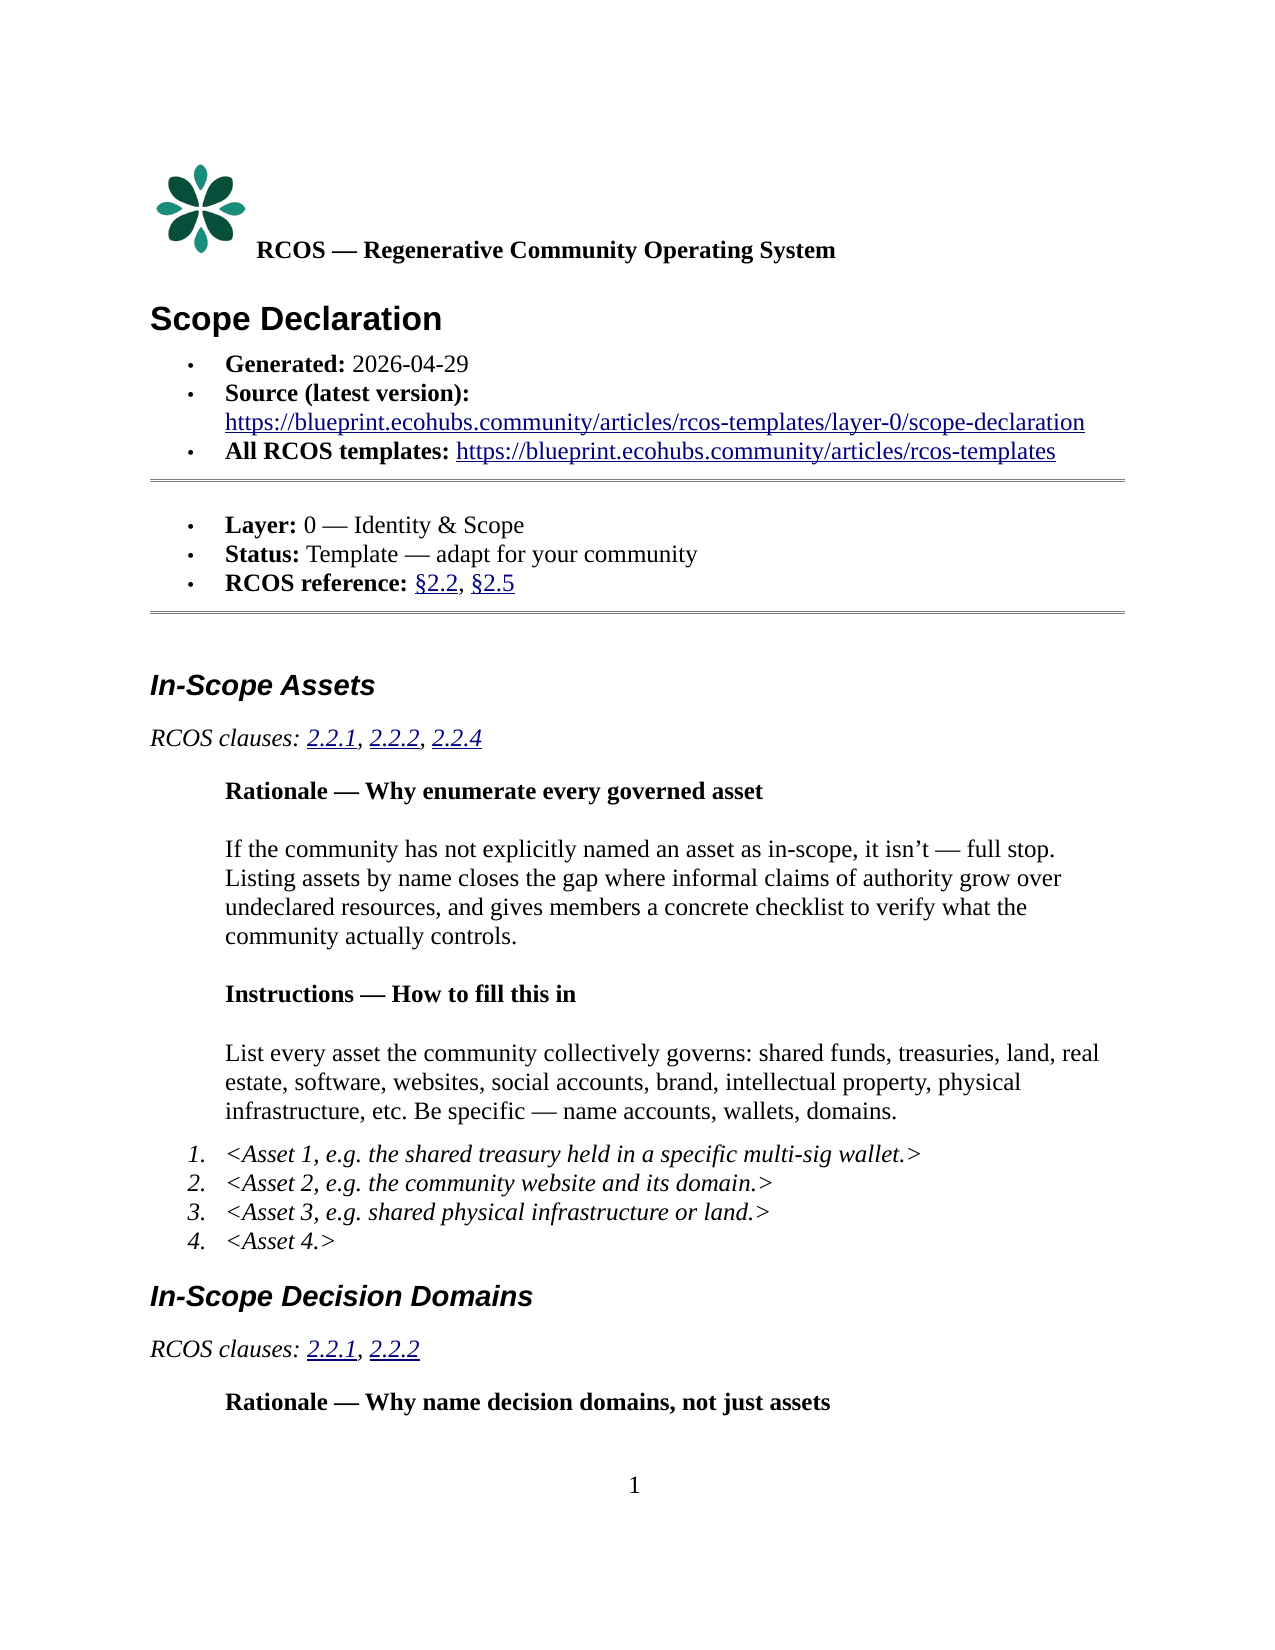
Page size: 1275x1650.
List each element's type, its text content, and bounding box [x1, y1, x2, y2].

list Generated: 2026-04-29 [187, 349, 1125, 378]
list <Asset 3, e.g. shared physical infrastructure or land.> [187, 1197, 1125, 1226]
text RCOS — Regenerative Community Operating System [150, 159, 1125, 264]
text RCOS clauses: 2.2.1, 2.2.2, 2.2.4 [150, 723, 1125, 752]
subtitle In-Scope Decision Domains [150, 1279, 1125, 1313]
subtitle In-Scope Assets [150, 668, 1125, 702]
list RCOS reference: §2.2, §2.5 [187, 568, 1125, 597]
list Status: Template — adapt for your community [187, 539, 1125, 568]
list <Asset 4.> [187, 1226, 1125, 1254]
list Layer: 0 — Identity & Scope [187, 511, 1125, 539]
list Source (latest version): https://blueprint.ecohubs.community/articles/rcos-templates/layer-0/scope-declaration [187, 378, 1125, 436]
list <Asset 2, e.g. the community website and its domain.> [187, 1168, 1125, 1197]
subtitle Scope Declaration [150, 298, 1125, 337]
text Rationale — Why enumerate every governed asset [225, 776, 1125, 804]
text If the community has not explicitly named an asset as in-scope, it isn’t — full stop. Listing assets by name closes the gap where informal claims of authority grow over undeclared resources, and gives members a concrete checklist to verify what the community actually controls. [225, 834, 1125, 949]
text Instructions — How to fill this in [225, 979, 1125, 1008]
list <Asset 1, e.g. the shared treasury held in a specific multi-sig wallet.> [187, 1139, 1125, 1168]
picture [150, 158, 251, 259]
text Rationale — Why name decision domains, not just assets [225, 1387, 1125, 1416]
text RCOS clauses: 2.2.1, 2.2.2 [150, 1334, 1125, 1363]
list All RCOS templates: https://blueprint.ecohubs.community/articles/rcos-templates [187, 436, 1125, 464]
text List every asset the community collectively governs: shared funds, treasuries, land, real estate, software, websites, social accounts, brand, intellectual property, physical infrastructure, etc. Be specific — name accounts, wallets, domains. [225, 1038, 1125, 1124]
